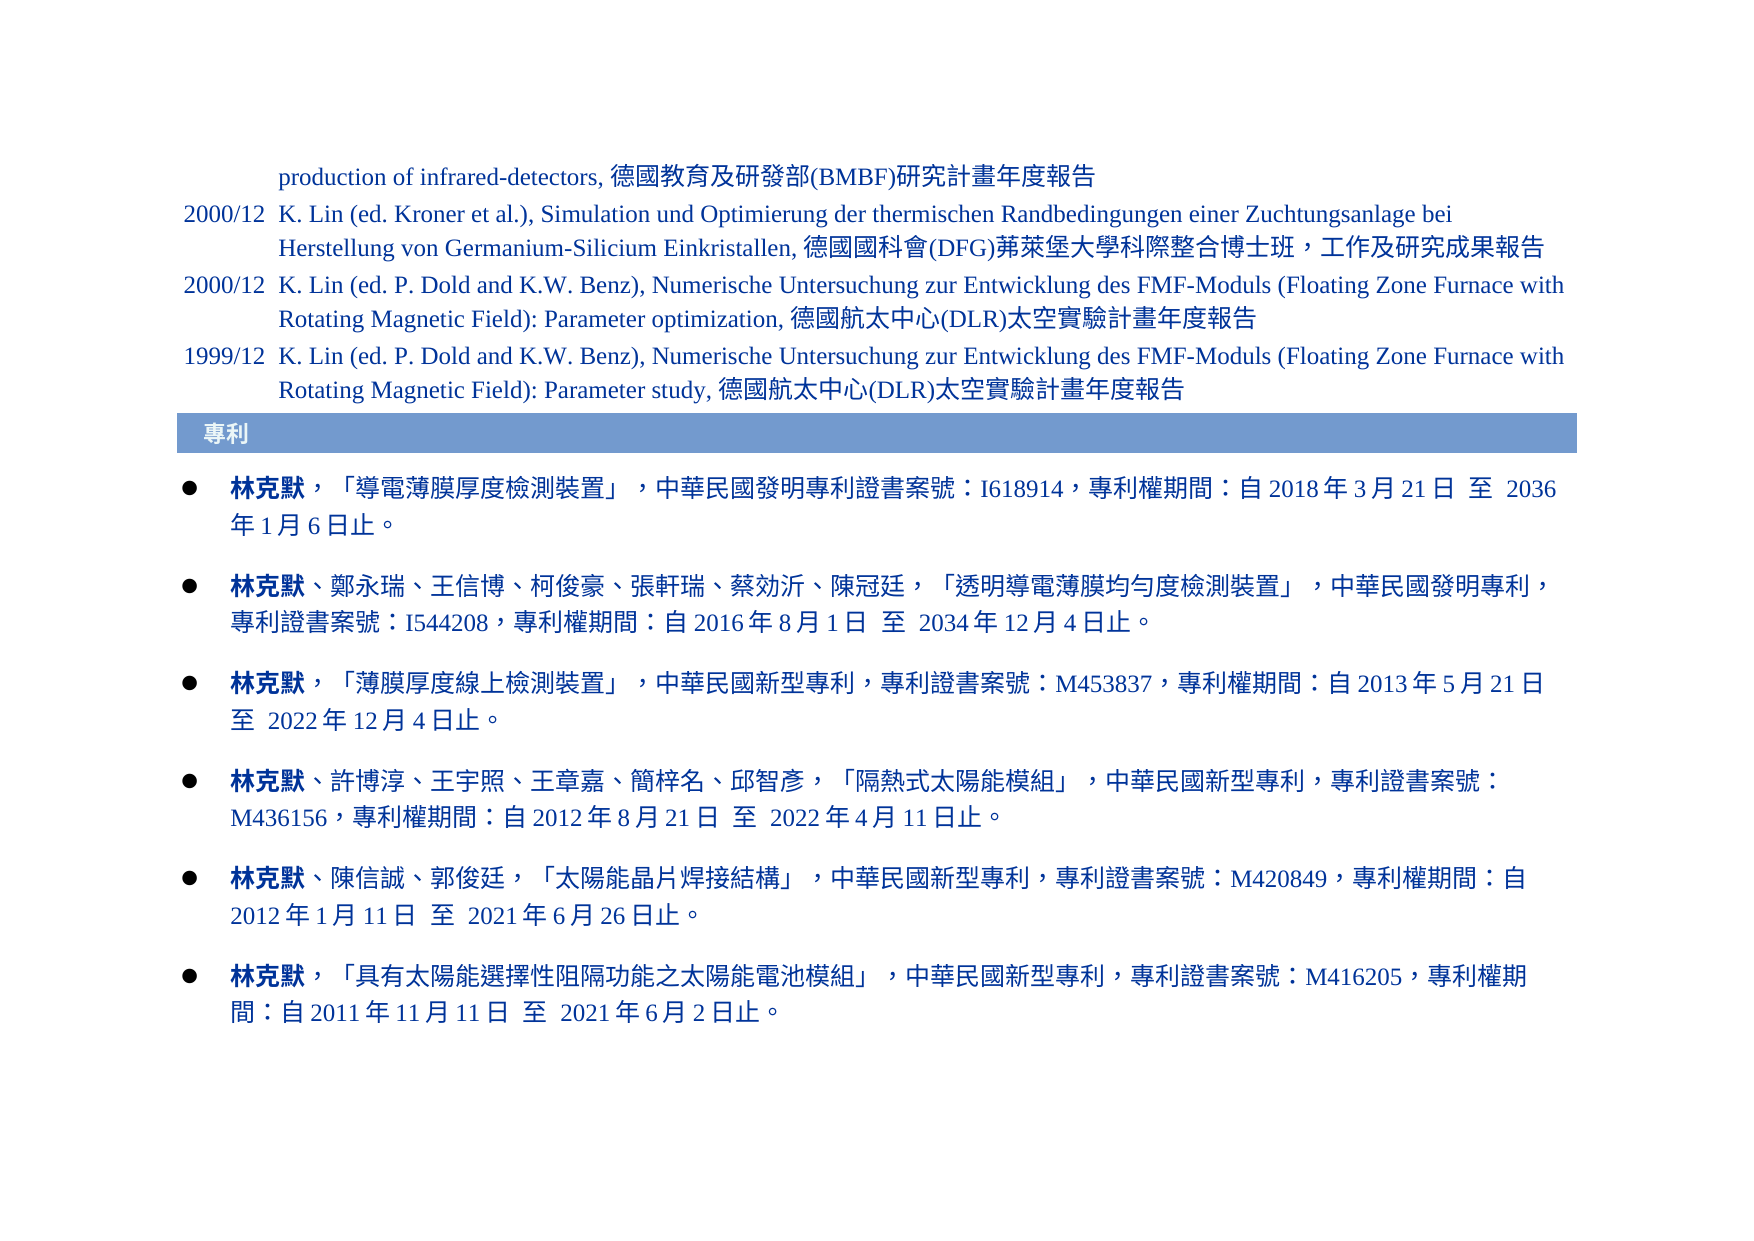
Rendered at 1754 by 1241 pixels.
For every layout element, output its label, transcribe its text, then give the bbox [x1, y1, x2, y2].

table_cell K. Lin (ed. Kroner et al.), Simulation und Optimierung der thermischen Randbedingungen einer Zuchtungsanlage bei Herstellung von Germanium-Silicium Einkristallen, 德國國科會(DFG)茀萊堡大學科際整合博士班，工作及研究成果報告 [275, 196, 1574, 267]
table_cell 1999/12 [180, 338, 275, 409]
table_cell production of infrared-detectors, 德國教育及研發部(BMBF)研究計畫年度報告 [275, 153, 1574, 196]
table_cell 專利 [177, 413, 1577, 453]
table_cell K. Lin (ed. P. Dold and K.W. Benz), Numerische Untersuchung zur Entwicklung des FMF-Moduls (Floating Zone Furnace with Rotating Magnetic Field): Parameter study, 德國航太中心(DLR)太空實驗計畫年度報告 [275, 338, 1574, 409]
table_cell 2000/12 [180, 196, 275, 267]
table_cell K. Lin (ed. P. Dold and K.W. Benz), Numerische Untersuchung zur Entwicklung des FMF-Moduls (Floating Zone Furnace with Rotating Magnetic Field): Parameter optimization, 德國航太中心(DLR)太空實驗計畫年度報告 [275, 267, 1574, 338]
table_cell 林克默，「導電薄膜厚度檢測裝置」，中華民國發明專利證書案號：I618914，專利權期間：自2018年3月21日 至 2036年1月6日止。 林克默、鄭永瑞、王信博、柯俊豪、張軒瑞、蔡効沂、陳冠廷，「透明導電薄膜均勻度檢測裝置」，中華民國發明專利，專利證書案號：I544208，專利權期間：自2016年8月1日 至 2034年12月4日止。 林克默，「薄膜厚度線上檢測裝置」，中華民國新型專利，專利證書案號：M453837，專利權期間：自2013年5月21日 至 2022年12月4日止。 林克默、許博淳、王宇照、王章嘉、簡梓名、邱智彥，「隔熱式太陽能模組」，中華民國新型專利，專利證書案號：M436156，專利權期間：自2012年8月21日 至 2022年4月11日止。 林克默、陳信誠、郭俊廷，「太陽能晶片焊接結構」，中華民國新型專利，專利證書案號：M420849，專利權期間：自2012年1月11日 至 2021年6月26日止。 林克默，「具有太陽能選擇性阻隔功能之太陽能電池模組」，中華民國新型專利，專利證書案號：M416205，專利權期間：自2011年11月11日 至 2021年6月2日止。 林克默，周耿裕，「製備氧化鋅薄膜之方法」，中華民國發明專利，專利申請案號：I389848，專利權期間：自2013年3月21日 至 2028年10月8日止。 林克默，蔡百傑，「透明導電薄膜製造方法」，中華民國發明專利，專利證書案號：I314760，專利權期間：自2009年9月11日 至 2026年12月28日止。 林克默，雷衍桓、謝宗祐，「太陽能瓦片」，中華民國新型專利，專利證書案號：M344570，專利權期間：自2008年11月11日 至 2018年7月2日止。 郭聰源、林克默、韓宗仁、王威勝、吳志政、李建興、焦家勵、廖子源，「智慧型寵物屋」，中華民國新型專利，專利證書案號：M342025，專利權期間：自2008年10月11日 至 2018年5月13日止。 林克默，「太陽能晶片封裝結構」，中華民國新型專利，專利證書號碼：M298278，專利權期間：自2006年9月21日 至 2015年2月18日止。 [177, 453, 1577, 1044]
table_cell [180, 153, 275, 196]
table_cell 2000/12 [180, 267, 275, 338]
table_cell [177, 150, 1577, 413]
